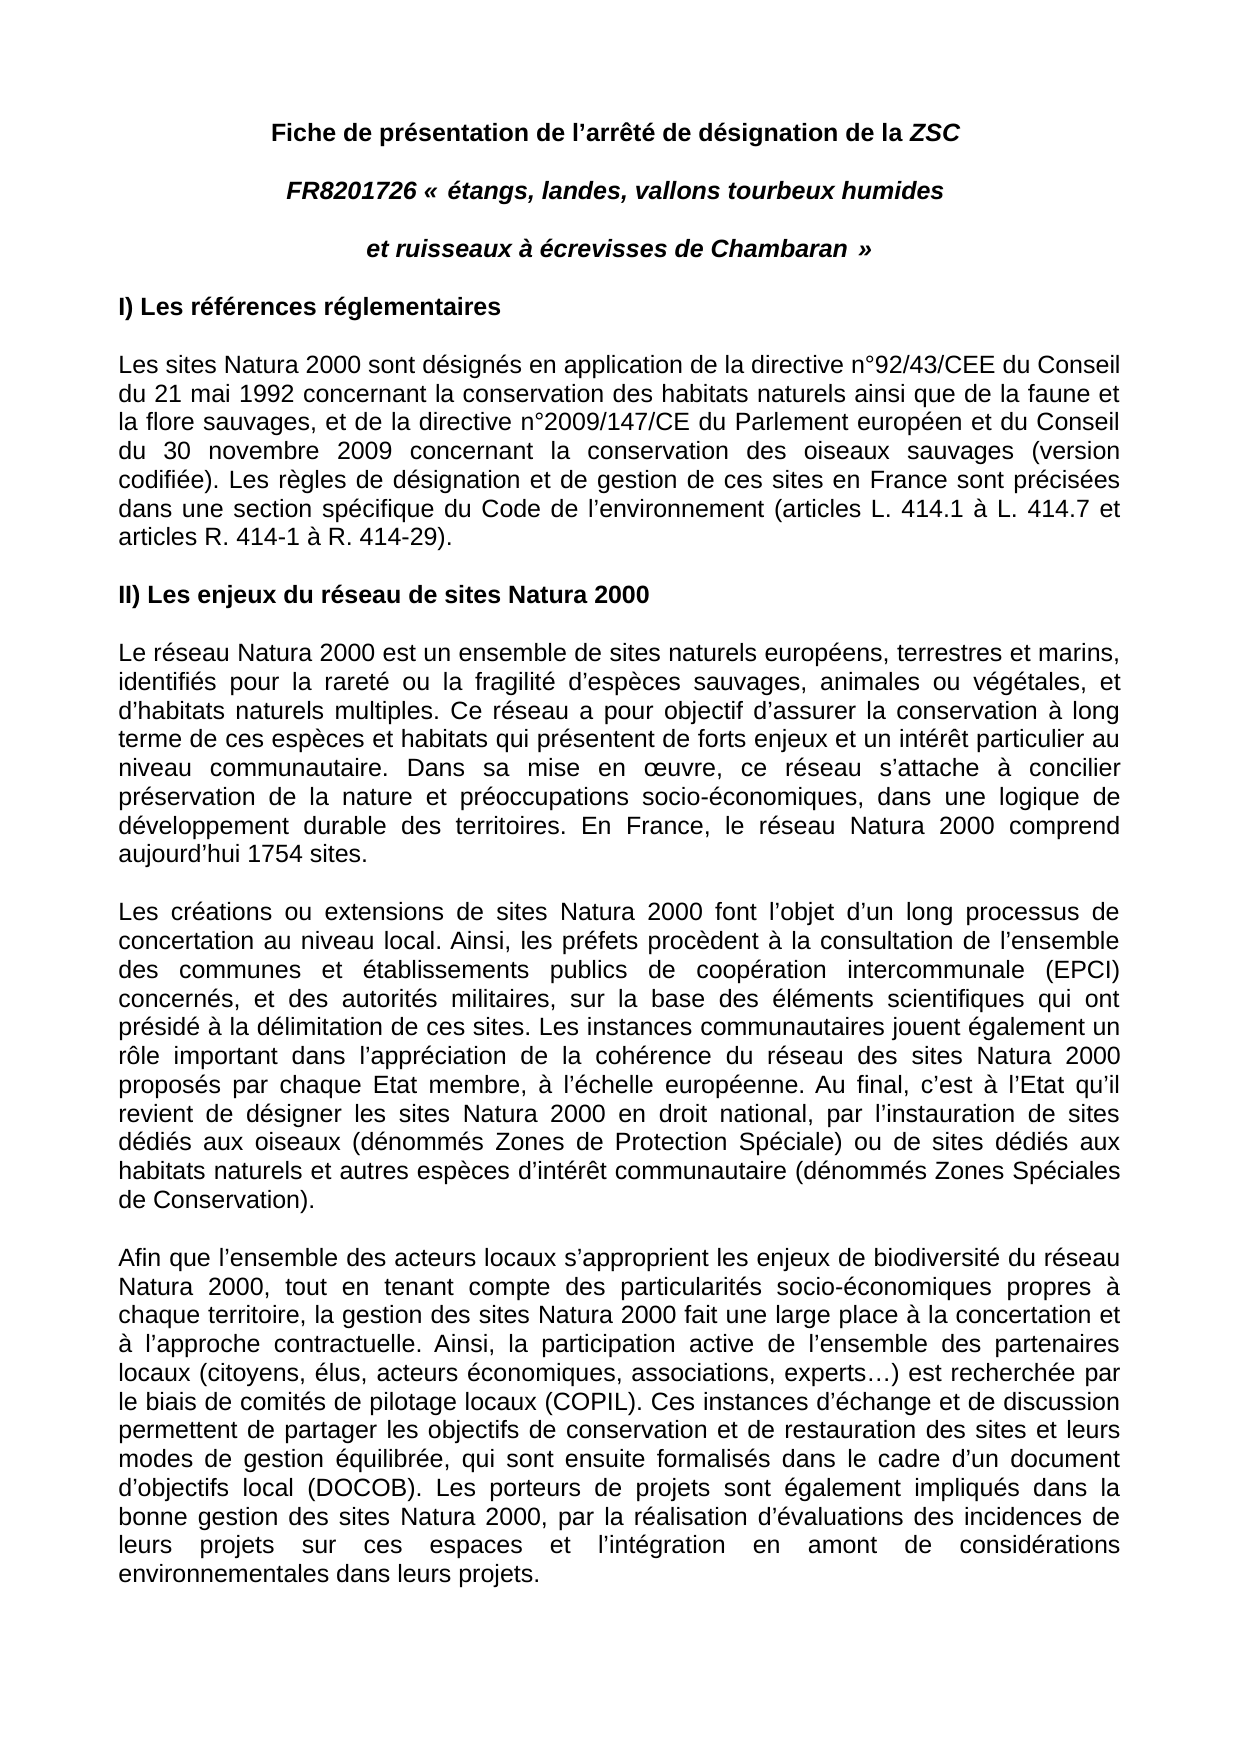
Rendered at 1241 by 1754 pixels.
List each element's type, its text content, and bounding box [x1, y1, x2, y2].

text Les créations ou extensions de sites Natura 2000 font l’objet d’un long processus de concertation au niveau local. Ainsi, les préfets procèdent à la consultation de l’ensemble des communes et établissements publics de coopération intercommunale (EPCI) concernés, et des autorités militaires, sur la base des éléments scientifiques qui ont présidé à la délimitation de ces sites. Les instances communautaires jouent également un rôle important dans l’appréciation de la cohérence du réseau des sites Natura 2000 proposés par chaque Etat membre, à l’échelle européenne. Au final, c’est à l’Etat qu’il revient de désigner les sites Natura 2000 en droit national, par l’instauration de sites dédiés aux oiseaux (dénommés Zones de Protection Spéciale) ou de sites dédiés aux habitats naturels et autres espèces d’intérêt communautaire (dénommés Zones Spéciales de Conservation). [118, 897, 1122, 1213]
text I) Les références réglementaires [118, 292, 1122, 321]
text FR8201726 « étangs, landes, vallons tourbeux humides [118, 176, 1122, 205]
text Afin que l’ensemble des acteurs locaux s’approprient les enjeux de biodiversité du réseau Natura 2000, tout en tenant compte des particularités socio-économiques propres à chaque territoire, la gestion des sites Natura 2000 fait une large place à la concertation et à l’approche contractuelle. Ainsi, la participation active de l’ensemble des partenaires locaux (citoyens, élus, acteurs économiques, associations, experts…) est recherchée par le biais de comités de pilotage locaux (COPIL). Ces instances d’échange et de discussion permettent de partager les objectifs de conservation et de restauration des sites et leurs modes de gestion équilibrée, qui sont ensuite formalisés dans le cadre d’un document d’objectifs local (DOCOB). Les porteurs de projets sont également impliqués dans la bonne gestion des sites Natura 2000, par la réalisation d’évaluations des incidences de leurs projets sur ces espaces et l’intégration en amont de considérations environnementales dans leurs projets. [118, 1243, 1122, 1588]
text II) Les enjeux du réseau de sites Natura 2000 [118, 580, 1122, 609]
text Fiche de présentation de l’arrêté de désignation de la ZSC [118, 118, 1122, 147]
text Le réseau Natura 2000 est un ensemble de sites naturels européens, terrestres et marins, identifiés pour la rareté ou la fragilité d’espèces sauvages, animales ou végétales, et d’habitats naturels multiples. Ce réseau a pour objectif d’assurer la conservation à long terme de ces espèces et habitats qui présentent de forts enjeux et un intérêt particulier au niveau communautaire. Dans sa mise en œuvre, ce réseau s’attache à concilier préservation de la nature et préoccupations socio-économiques, dans une logique de développement durable des territoires. En France, le réseau Natura 2000 comprend aujourd’hui 1754 sites. [118, 638, 1122, 868]
text Les sites Natura 2000 sont désignés en application de la directive n°92/43/CEE du Conseil du 21 mai 1992 concernant la conservation des habitats naturels ainsi que de la faune et la flore sauvages, et de la directive n°2009/147/CE du Parlement européen et du Conseil du 30 novembre 2009 concernant la conservation des oiseaux sauvages (version codifiée). Les règles de désignation et de gestion de ces sites en France sont précisées dans une section spécifique du Code de l’environnement (articles L. 414.1 à L. 414.7 et articles R. 414-1 à R. 414-29). [118, 350, 1122, 551]
text et ruisseaux à écrevisses de Chambaran » [118, 234, 1122, 263]
